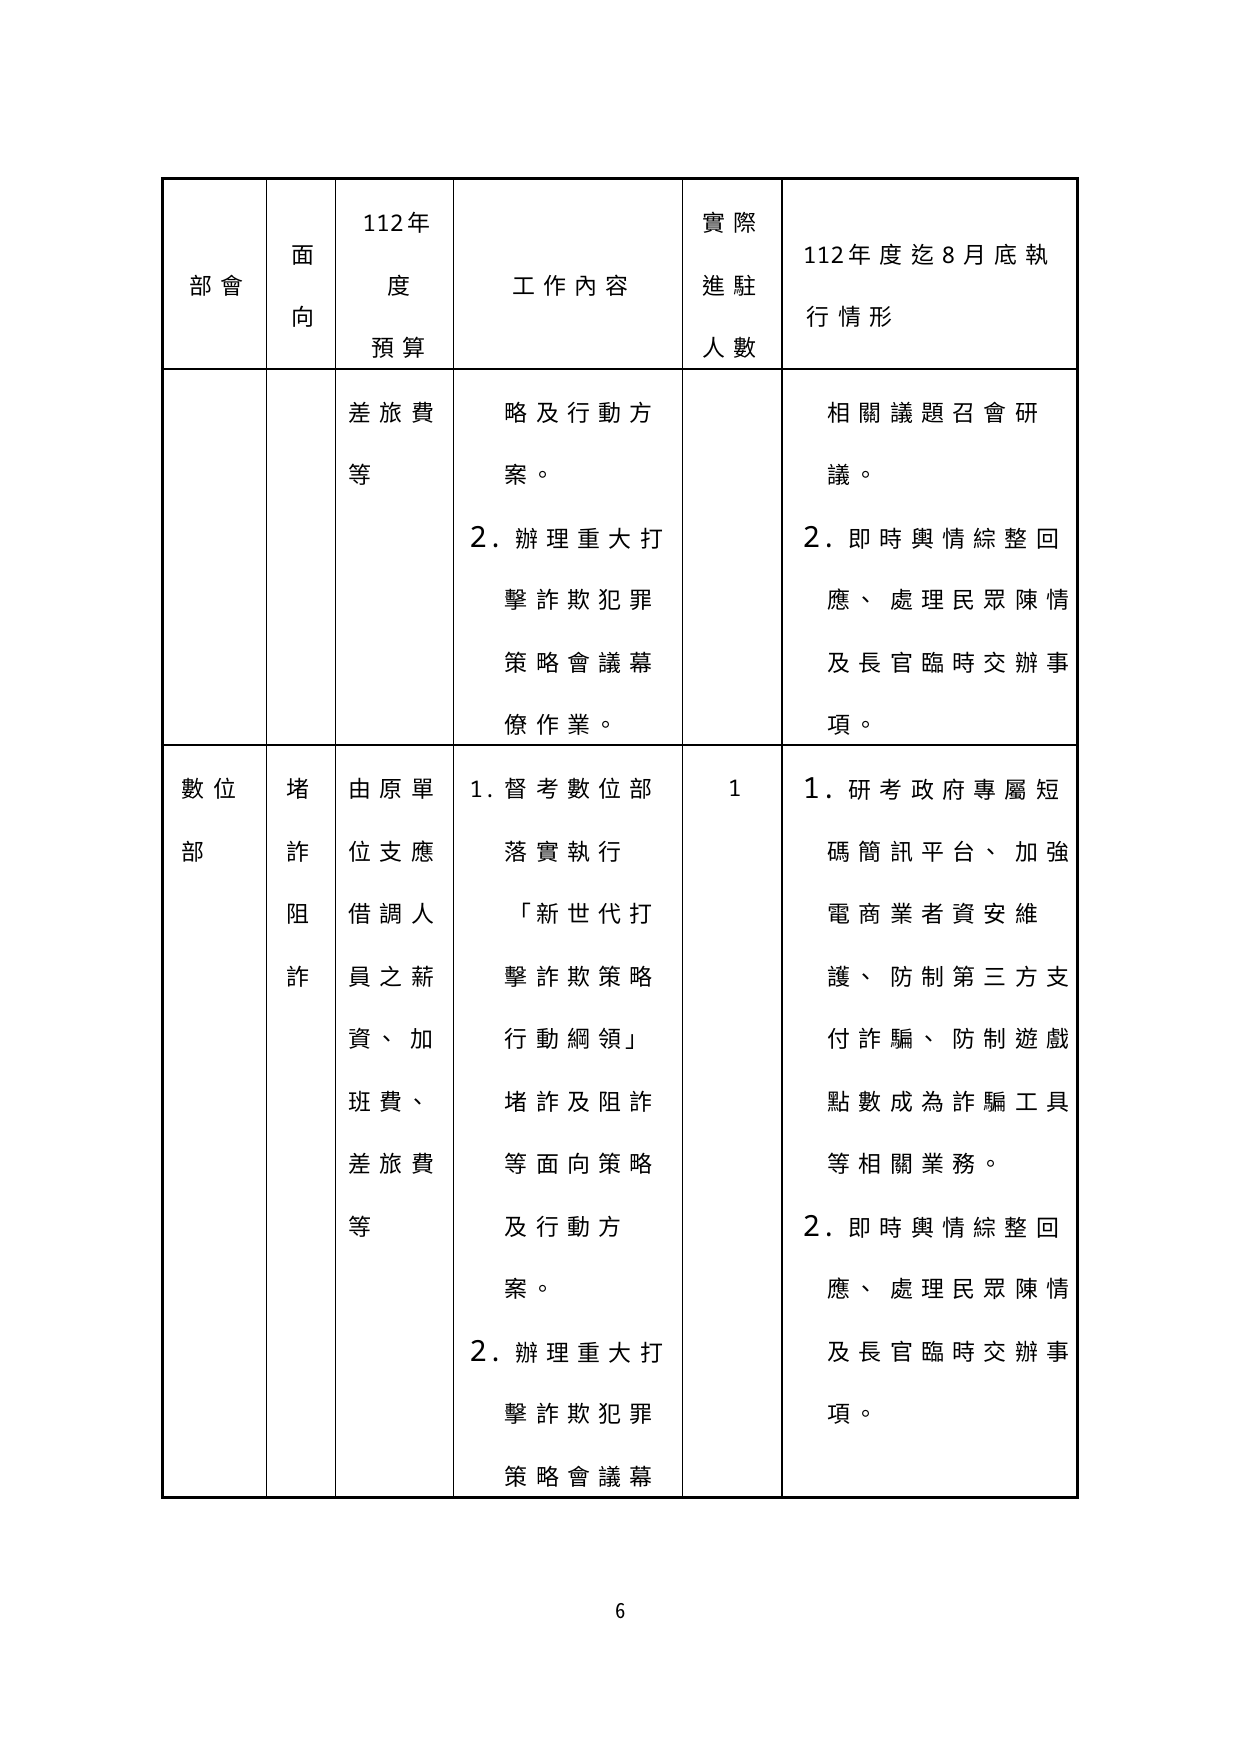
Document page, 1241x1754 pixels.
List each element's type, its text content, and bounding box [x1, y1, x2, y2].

table_cell [267, 370, 335, 744]
table_cell 督考法務部落實執行「新世代打擊詐欺策略行動綱領」懲詐面向策略及行動方案。 辦理重大打擊詐欺犯罪策略會議幕僚作業。 [454, 370, 682, 744]
table_header 112年度迄8月底執行情形 [783, 180, 1076, 368]
table_cell 1 [683, 746, 781, 1496]
table_cell 數位部 [164, 746, 266, 1496]
table_cell [164, 370, 266, 744]
table_cell 研考政府專屬短碼簡訊平台、加強電商業者資安維護、防制第三方支付詐騙、防制遊戲點數成為詐騙工具等相關業務。 即時輿情綜整回應、處理民眾陳情及長官臨時交辦事項。 [783, 746, 1076, 1496]
table_header 工作內容 [454, 180, 682, 368]
table_cell 辦理刑法、洗防法修正及洗防法子法訂定研商、檢警調執行查緝專案、臺高檢署協商平台會同各部會就綱領相關議題召會研議。 即時輿情綜整回應、處理民眾陳情及長官臨時交辦事項。 [783, 370, 1076, 744]
table_cell 堵詐 阻詐 [267, 746, 335, 1496]
table_header 面向 [267, 180, 335, 368]
table_cell 差旅費等 [336, 370, 453, 744]
table_cell 由原單位支應借調人員之薪資、加班費、差旅費等 [336, 746, 453, 1496]
table_header 部會 [164, 180, 266, 368]
table_cell [683, 370, 781, 744]
table_header 實際進駐人數 [683, 180, 781, 368]
table_cell 督考數位部落實執行「新世代打擊詐欺策略行動綱領」堵詐及阻詐等面向策略及行動方案。 辦理重大打擊詐欺犯罪策略會議幕 [454, 746, 682, 1496]
table_header 112年度 預算 [336, 180, 453, 368]
